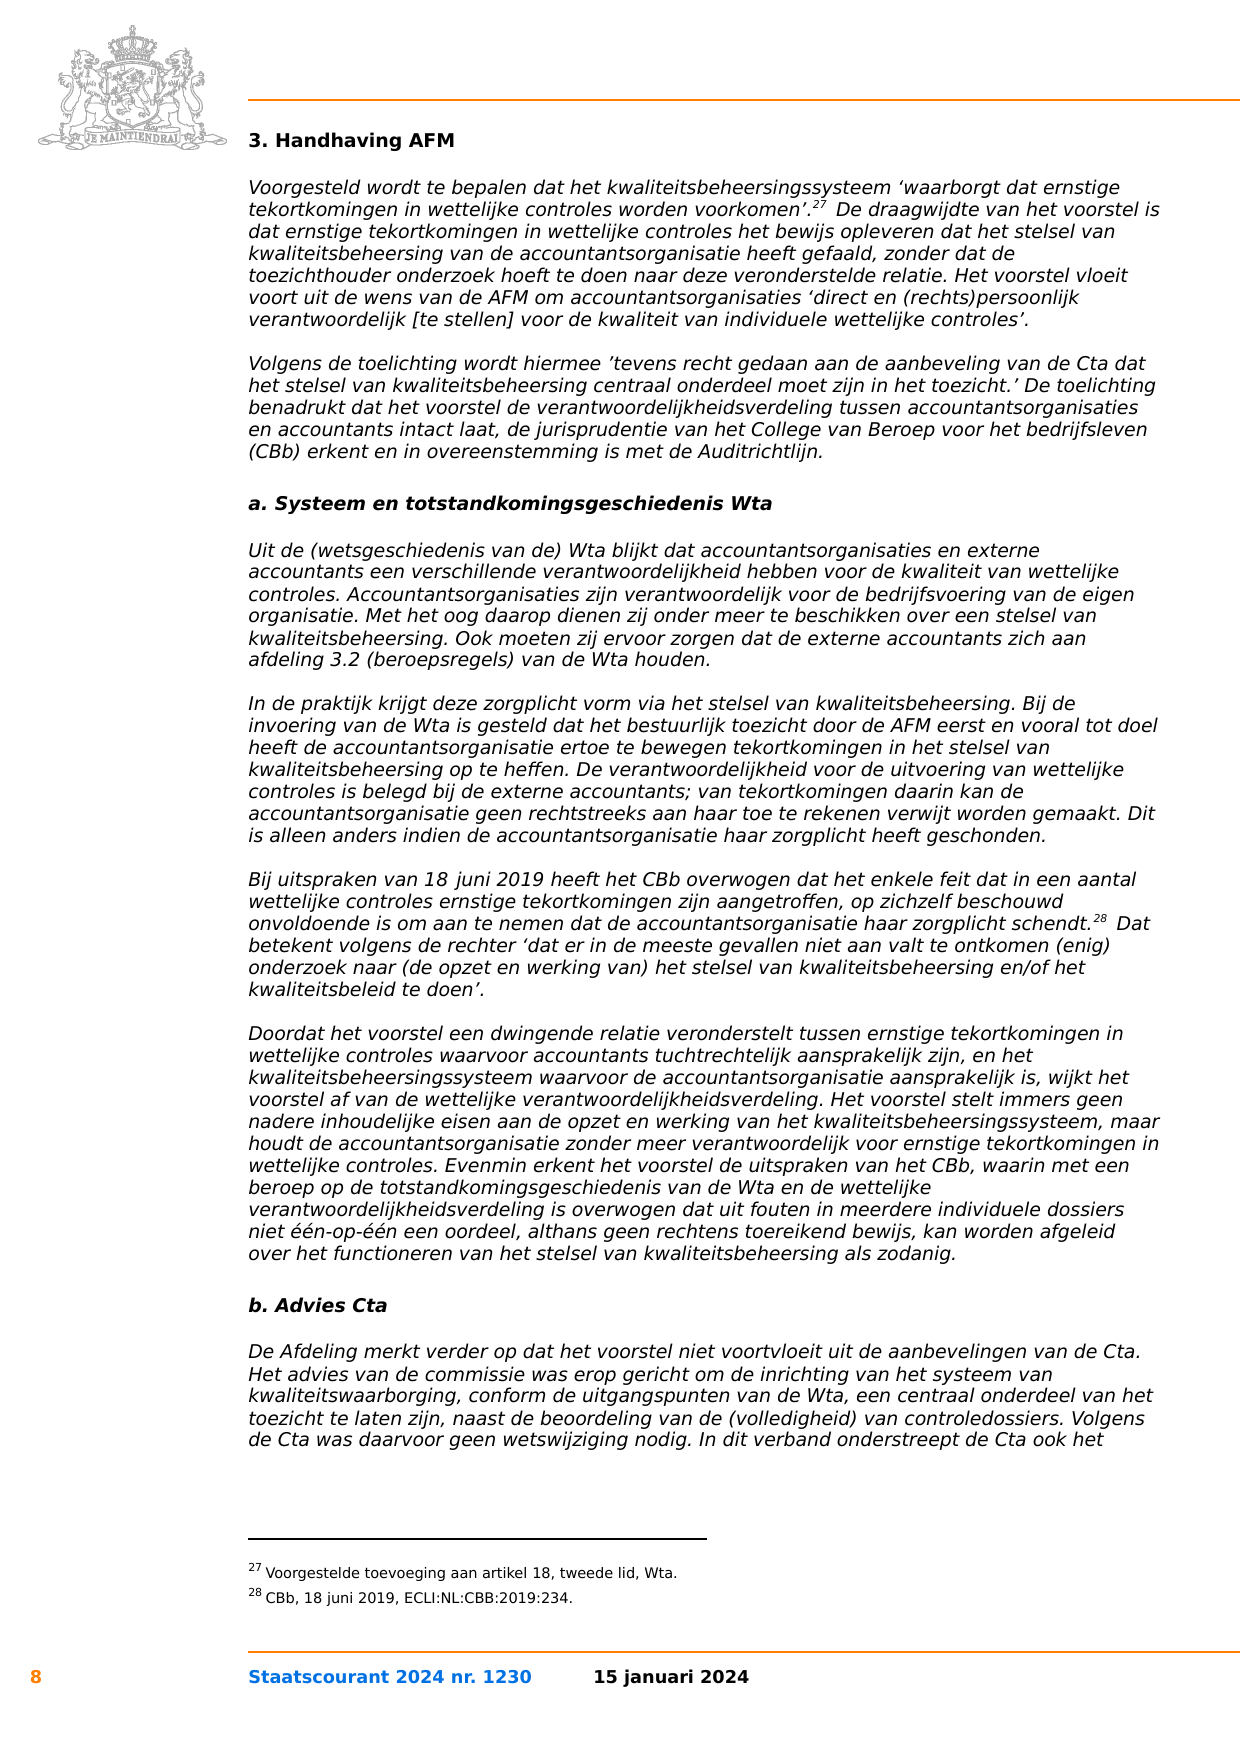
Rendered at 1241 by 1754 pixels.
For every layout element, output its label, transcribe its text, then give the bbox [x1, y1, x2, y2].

picture [38, 25, 227, 150]
subtitle a. Systeem en totstandkomingsgeschiedenis Wta [248, 492, 1163, 514]
text In de praktijk krijgt deze zorgplicht vorm via het stelsel van kwaliteitsbeheersing. Bij de invoering van de Wta is gesteld dat het bestuurlijk toezicht door de AFM eerst en vooral tot doel heeft de accountantsorganisatie ertoe te bewegen tekortkomingen in het stelsel van kwaliteitsbeheersing op te heffen. De verantwoordelijkheid voor de uitvoering van wettelijke controles is belegd bij de externe accountants; van tekortkomingen daarin kan de accountantsorganisatie geen rechtstreeks aan haar toe te rekenen verwijt worden gemaakt. Dit is alleen anders indien de accountantsorganisatie haar zorgplicht heeft geschonden. [248, 693, 1163, 847]
text Doordat het voorstel een dwingende relatie veronderstelt tussen ernstige tekortkomingen in wettelijke controles waarvoor accountants tuchtrechtelijk aansprakelijk zijn, en het kwaliteitsbeheersingssysteem waarvoor de accountantsorganisatie aansprakelijk is, wijkt het voorstel af van de wettelijke verantwoordelijkheidsverdeling. Het voorstel stelt immers geen nadere inhoudelijke eisen aan de opzet en werking van het kwaliteitsbeheersingssysteem, maar houdt de accountantsorganisatie zonder meer verantwoordelijk voor ernstige tekortkomingen in wettelijke controles. Evenmin erkent het voorstel de uitspraken van het CBb, waarin met een beroep op de totstandkomingsgeschiedenis van de Wta en de wettelijke verantwoordelijkheidsverdeling is overwogen dat uit fouten in meerdere individuele dossiers niet één-op-één een oordeel, althans geen rechtens toereikend bewijs, kan worden afgeleid over het functioneren van het stelsel van kwaliteitsbeheersing als zodanig. [248, 1023, 1163, 1264]
text Volgens de toelichting wordt hiermee ’tevens recht gedaan aan de aanbeveling van de Cta dat het stelsel van kwaliteitsbeheersing centraal onderdeel moet zijn in het toezicht.’ De toelichting benadrukt dat het voorstel de verantwoordelijkheidsverdeling tussen accountantsorganisaties en accountants intact laat, de jurisprudentie van het College van Beroep voor het bedrijfsleven (CBb) erkent en in overeenstemming is met de Auditrichtlijn. [248, 353, 1163, 462]
text Voorgestelde toevoeging aan artikel 18, tweede lid, Wta. [248, 1561, 1163, 1583]
text CBb, 18 juni 2019, ECLI:NL:CBB:2019:234. [248, 1586, 1163, 1608]
text Uit de (wetsgeschiedenis van de) Wta blijkt dat accountantsorganisaties en externe accountants een verschillende verantwoordelijkheid hebben voor de kwaliteit van wettelijke controles. Accountantsorganisaties zijn verantwoordelijk voor de bedrijfsvoering van de eigen organisatie. Met het oog daarop dienen zij onder meer te beschikken over een stelsel van kwaliteitsbeheersing. Ook moeten zij ervoor zorgen dat de externe accountants zich aan afdeling 3.2 (beroepsregels) van de Wta houden. [248, 539, 1163, 671]
text Bij uitspraken van 18 juni 2019 heeft het CBb overwogen dat het enkele feit dat in een aantal wettelijke controles ernstige tekortkomingen zijn aangetroffen, op zichzelf beschouwd onvoldoende is om aan te nemen dat de accountantsorganisatie haar zorgplicht schendt. Dat betekent volgens de rechter ‘dat er in de meeste gevallen niet aan valt te ontkomen (enig) onderzoek naar (de opzet en werking van) het stelsel van kwaliteitsbeheersing en/of het kwaliteitsbeleid te doen’. [248, 869, 1163, 1001]
text Voorgesteld wordt te bepalen dat het kwaliteitsbeheersingssysteem ‘waarborgt dat ernstige tekortkomingen in wettelijke controles worden voorkomen’. De draagwijdte van het voorstel is dat ernstige tekortkomingen in wettelijke controles het bewijs opleveren dat het stelsel van kwaliteitsbeheersing van de accountantsorganisatie heeft gefaald, zonder dat de toezichthouder onderzoek hoeft te doen naar deze veronderstelde relatie. Het voorstel vloeit voort uit de wens van de AFM om accountantsorganisaties ‘direct en (rechts)persoonlijk verantwoordelijk [te stellen] voor de kwaliteit van individuele wettelijke controles’. [248, 177, 1163, 331]
subtitle b. Advies Cta [248, 1294, 1163, 1316]
text De Afdeling merkt verder op dat het voorstel niet voortvloeit uit de aanbevelingen van de Cta. Het advies van de commissie was erop gericht om de inrichting van het systeem van kwaliteitswaarborging, conform de uitgangspunten van de Wta, een centraal onderdeel van het toezicht te laten zijn, naast de beoordeling van de (volledigheid) van controledossiers. Volgens de Cta was daarvoor geen wetswijziging nodig. In dit verband onderstreept de Cta ook het [248, 1341, 1163, 1451]
subtitle 3. Handhaving AFM [248, 130, 1163, 152]
